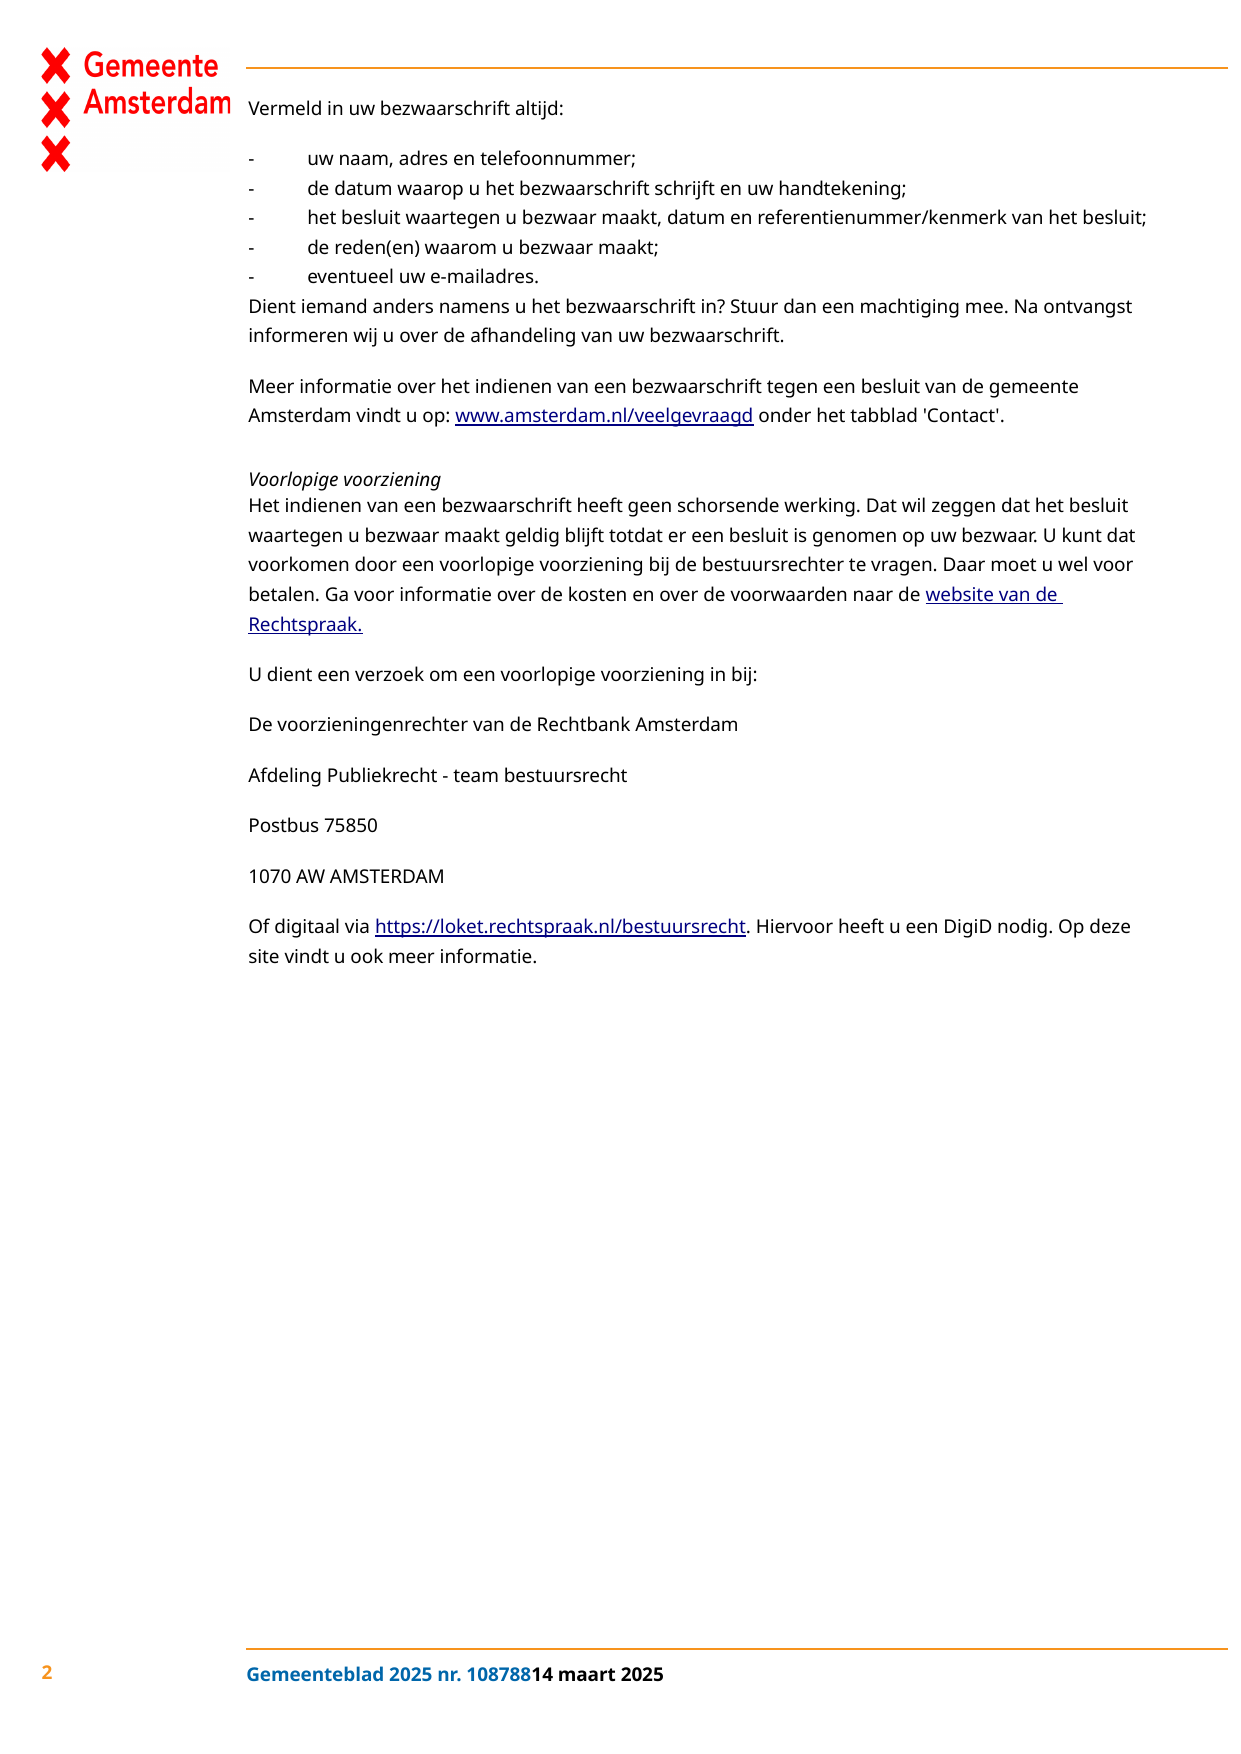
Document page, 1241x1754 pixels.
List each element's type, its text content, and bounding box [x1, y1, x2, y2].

text Meer informatie over het indienen van een bezwaarschrift tegen een besluit van de gemeente Amsterdam vindt u op: www.amsterdam.nl/veelgevraagd onder het tabblad 'Contact'. [248, 373, 1152, 428]
picture [41, 47, 231, 172]
list uw naam, adres en telefoonnummer; [248, 145, 1152, 171]
text Afdeling Publiekrecht - team bestuursrecht [248, 762, 1152, 788]
text Postbus 75850 [248, 812, 1152, 838]
text Of digitaal via https://loket.rechtspraak.nl/bestuursrecht. Hiervoor heeft u een DigiD nodig. Op deze site vindt u ook meer informatie. [248, 913, 1152, 968]
list de reden(en) waarom u bezwaar maakt; [248, 234, 1152, 260]
text Voorlopige voorziening [248, 467, 1152, 492]
text 1070 AW AMSTERDAM [248, 863, 1152, 888]
list het besluit waartegen u bezwaar maakt, datum en referentienummer/kenmerk van het besluit; [248, 204, 1152, 230]
text Dient iemand anders namens u het bezwaarschrift in? Stuur dan een machtiging mee. Na ontvangst informeren wij u over de afhandeling van uw bezwaarschrift. [248, 293, 1152, 348]
text Vermeld in uw bezwaarschrift altijd: [248, 95, 1152, 121]
list de datum waarop u het bezwaarschrift schrijft en uw handtekening; [248, 175, 1152, 201]
text U dient een verzoek om een voorlopige voorziening in bij: [248, 661, 1152, 687]
list eventueel uw e-mailadres. [248, 263, 1152, 289]
text Het indienen van een bezwaarschrift heeft geen schorsende werking. Dat wil zeggen dat het besluit waartegen u bezwaar maakt geldig blijft totdat er een besluit is genomen op uw bezwaar. U kunt dat voorkomen door een voorlopige voorziening bij de bestuursrechter te vragen. Daar moet u wel voor betalen. Ga voor informatie over de kosten en over de voorwaarden naar de website van de Rechtspraak. [248, 492, 1152, 636]
text De voorzieningenrechter van de Rechtbank Amsterdam [248, 712, 1152, 737]
